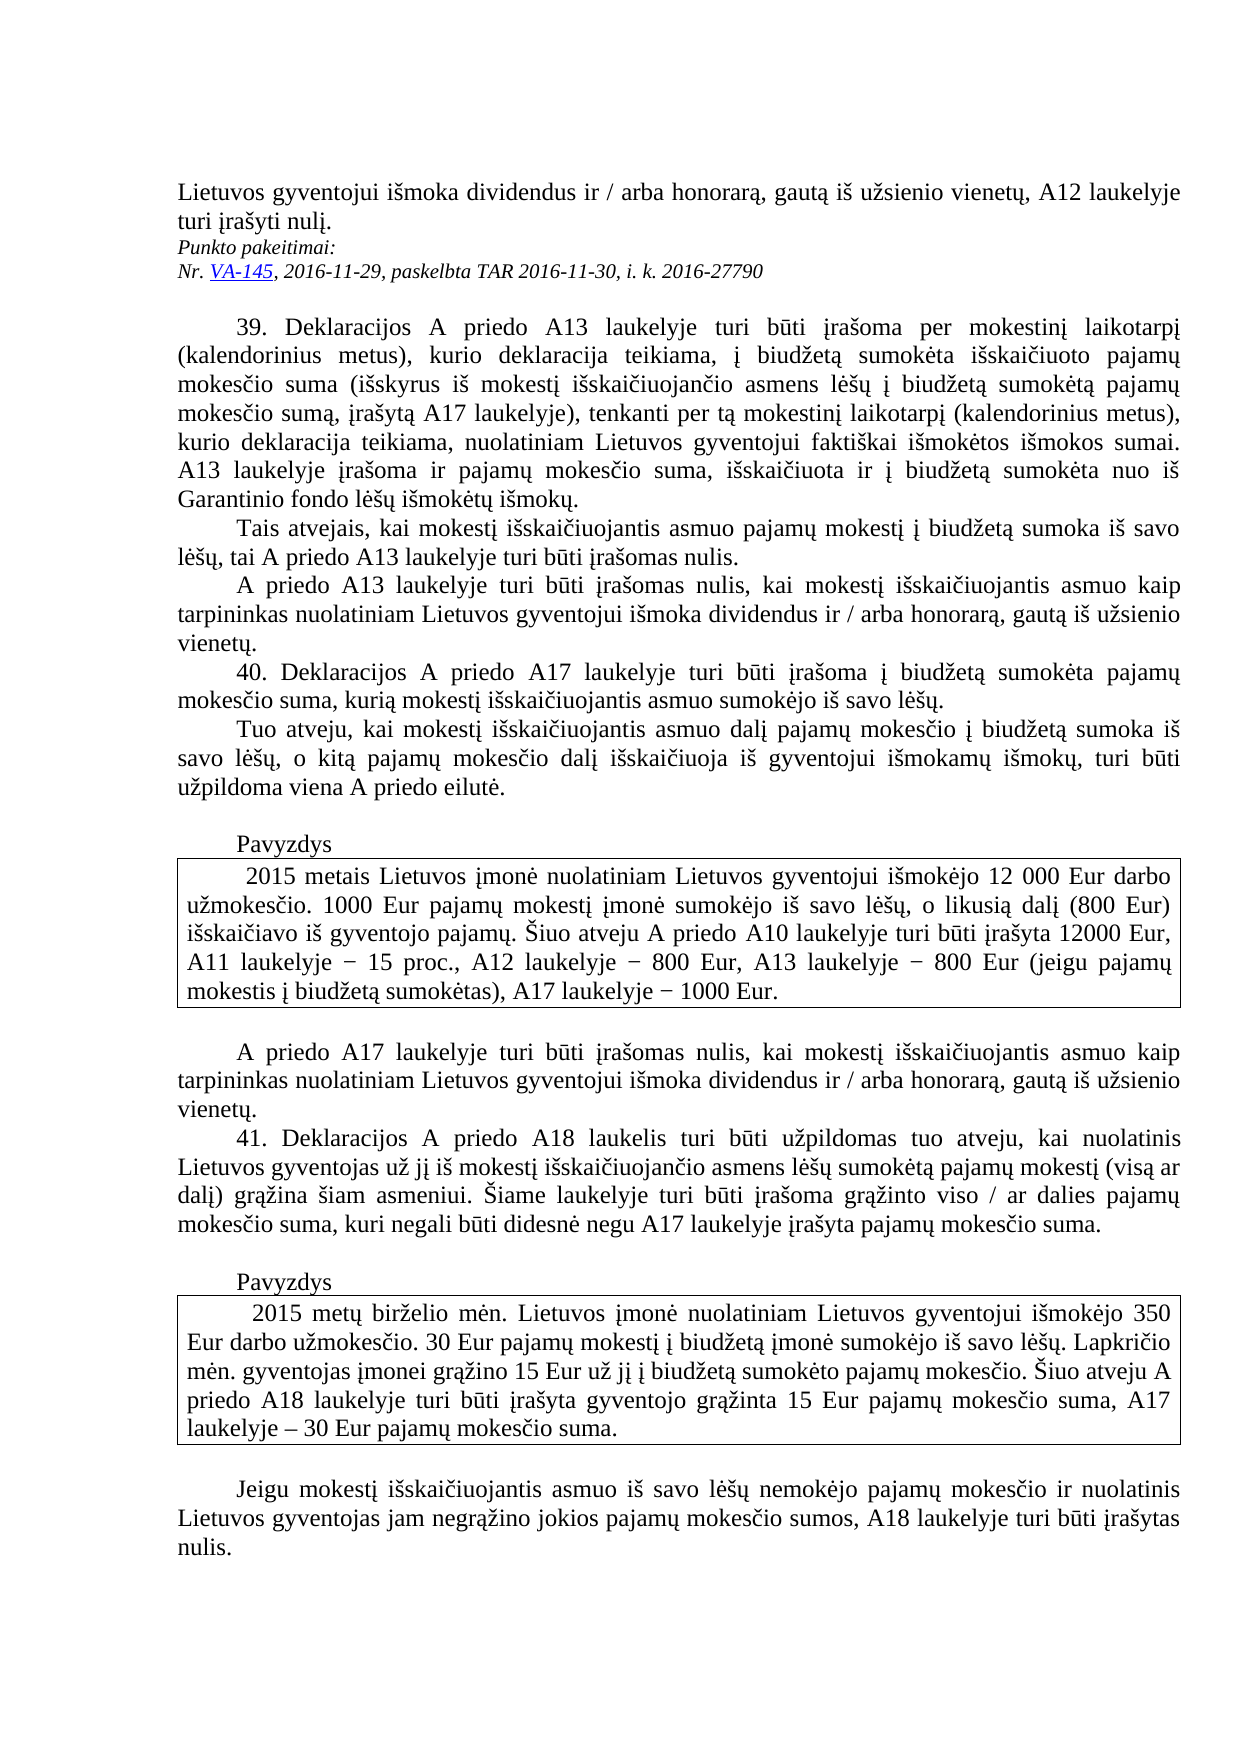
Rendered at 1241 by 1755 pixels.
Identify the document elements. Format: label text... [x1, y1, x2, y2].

text Jeigu mokestį išskaičiuojantis asmuo iš savo lėšų nemokėjo pajamų mokesčio ir nuolatinis Lietuvos gyventojas jam negrąžino jokios pajamų mokesčio sumos, A18 laukelyje turi būti įrašytas nulis. [177, 1474, 1181, 1560]
text Punkto pakeitimai: [177, 235, 1181, 259]
text A priedo A13 laukelyje turi būti įrašomas nulis, kai mokestį išskaičiuojantis asmuo kaip tarpininkas nuolatiniam Lietuvos gyventojui išmoka dividendus ir / arba honorarą, gautą iš užsienio vienetų. [177, 570, 1181, 657]
text Tuo atveju, kai mokestį išskaičiuojantis asmuo dalį pajamų mokesčio į biudžetą sumoka iš savo lėšų, o kitą pajamų mokesčio dalį išskaičiuoja iš gyventojui išmokamų išmokų, turi būti užpildoma viena A priedo eilutė. [177, 714, 1181, 800]
text 41. Deklaracijos A priedo A18 laukelis turi būti užpildomas tuo atveju, kai nuolatinis Lietuvos gyventojas už jį iš mokestį išskaičiuojančio asmens lėšų sumokėtą pajamų mokestį (visą ar dalį) grąžina šiam asmeniui. Šiame laukelyje turi būti įrašoma grąžinto viso / ar dalies pajamų mokesčio suma, kuri negali būti didesnė negu A17 laukelyje įrašyta pajamų mokesčio suma. [177, 1123, 1181, 1238]
text Nr. VA-145, 2016-11-29, paskelbta TAR 2016-11-30, i. k. 2016-27790 [177, 259, 1181, 283]
text 2015 metais Lietuvos įmonė nuolatiniam Lietuvos gyventojui išmokėjo 12 000 Eur darbo užmokesčio. 1000 Eur pajamų mokestį įmonė sumokėjo iš savo lėšų, o likusią dalį (800 Eur) išskaičiavo iš gyventojo pajamų. Šiuo atveju A priedo A10 laukelyje turi būti įrašyta 12000 Eur, A11 laukelyje − 15 proc., A12 laukelyje − 800 Eur, A13 laukelyje − 800 Eur (jeigu pajamų mokestis į biudžetą sumokėtas), A17 laukelyje − 1000 Eur. [178, 859, 1180, 1007]
text Pavyzdys [177, 1267, 1181, 1295]
text 39. Deklaracijos A priedo A13 laukelyje turi būti įrašoma per mokestinį laikotarpį (kalendorinius metus), kurio deklaracija teikiama, į biudžetą sumokėta išskaičiuoto pajamų mokesčio suma (išskyrus iš mokestį išskaičiuojančio asmens lėšų į biudžetą sumokėtą pajamų mokesčio sumą, įrašytą A17 laukelyje), tenkanti per tą mokestinį laikotarpį (kalendorinius metus), kurio deklaracija teikiama, nuolatiniam Lietuvos gyventojui faktiškai išmokėtos išmokos sumai. A13 laukelyje įrašoma ir pajamų mokesčio suma, išskaičiuota ir į biudžetą sumokėta nuo iš Garantinio fondo lėšų išmokėtų išmokų. [177, 312, 1181, 513]
text 40. Deklaracijos A priedo A17 laukelyje turi būti įrašoma į biudžetą sumokėta pajamų mokesčio suma, kurią mokestį išskaičiuojantis asmuo sumokėjo iš savo lėšų. [177, 657, 1181, 714]
text Tais atvejais, kai mokestį išskaičiuojantis asmuo pajamų mokestį į biudžetą sumoka iš savo lėšų, tai A priedo A13 laukelyje turi būti įrašomas nulis. [177, 513, 1181, 570]
text A priedo A17 laukelyje turi būti įrašomas nulis, kai mokestį išskaičiuojantis asmuo kaip tarpininkas nuolatiniam Lietuvos gyventojui išmoka dividendus ir / arba honorarą, gautą iš užsienio vienetų. [177, 1037, 1181, 1123]
text 2015 metų birželio mėn. Lietuvos įmonė nuolatiniam Lietuvos gyventojui išmokėjo 350 Eur darbo užmokesčio. 30 Eur pajamų mokestį į biudžetą įmonė sumokėjo iš savo lėšų. Lapkričio mėn. gyventojas įmonei grąžino 15 Eur už jį į biudžetą sumokėto pajamų mokesčio. Šiuo atveju A priedo A18 laukelyje turi būti įrašyta gyventojo grąžinta 15 Eur pajamų mokesčio suma, A17 laukelyje – 30 Eur pajamų mokesčio suma. [178, 1296, 1180, 1444]
text Pavyzdys [177, 829, 1181, 858]
text Lietuvos gyventojui išmoka dividendus ir / arba honorarą, gautą iš užsienio vienetų, A12 laukelyje turi įrašyti nulį. [177, 177, 1181, 235]
